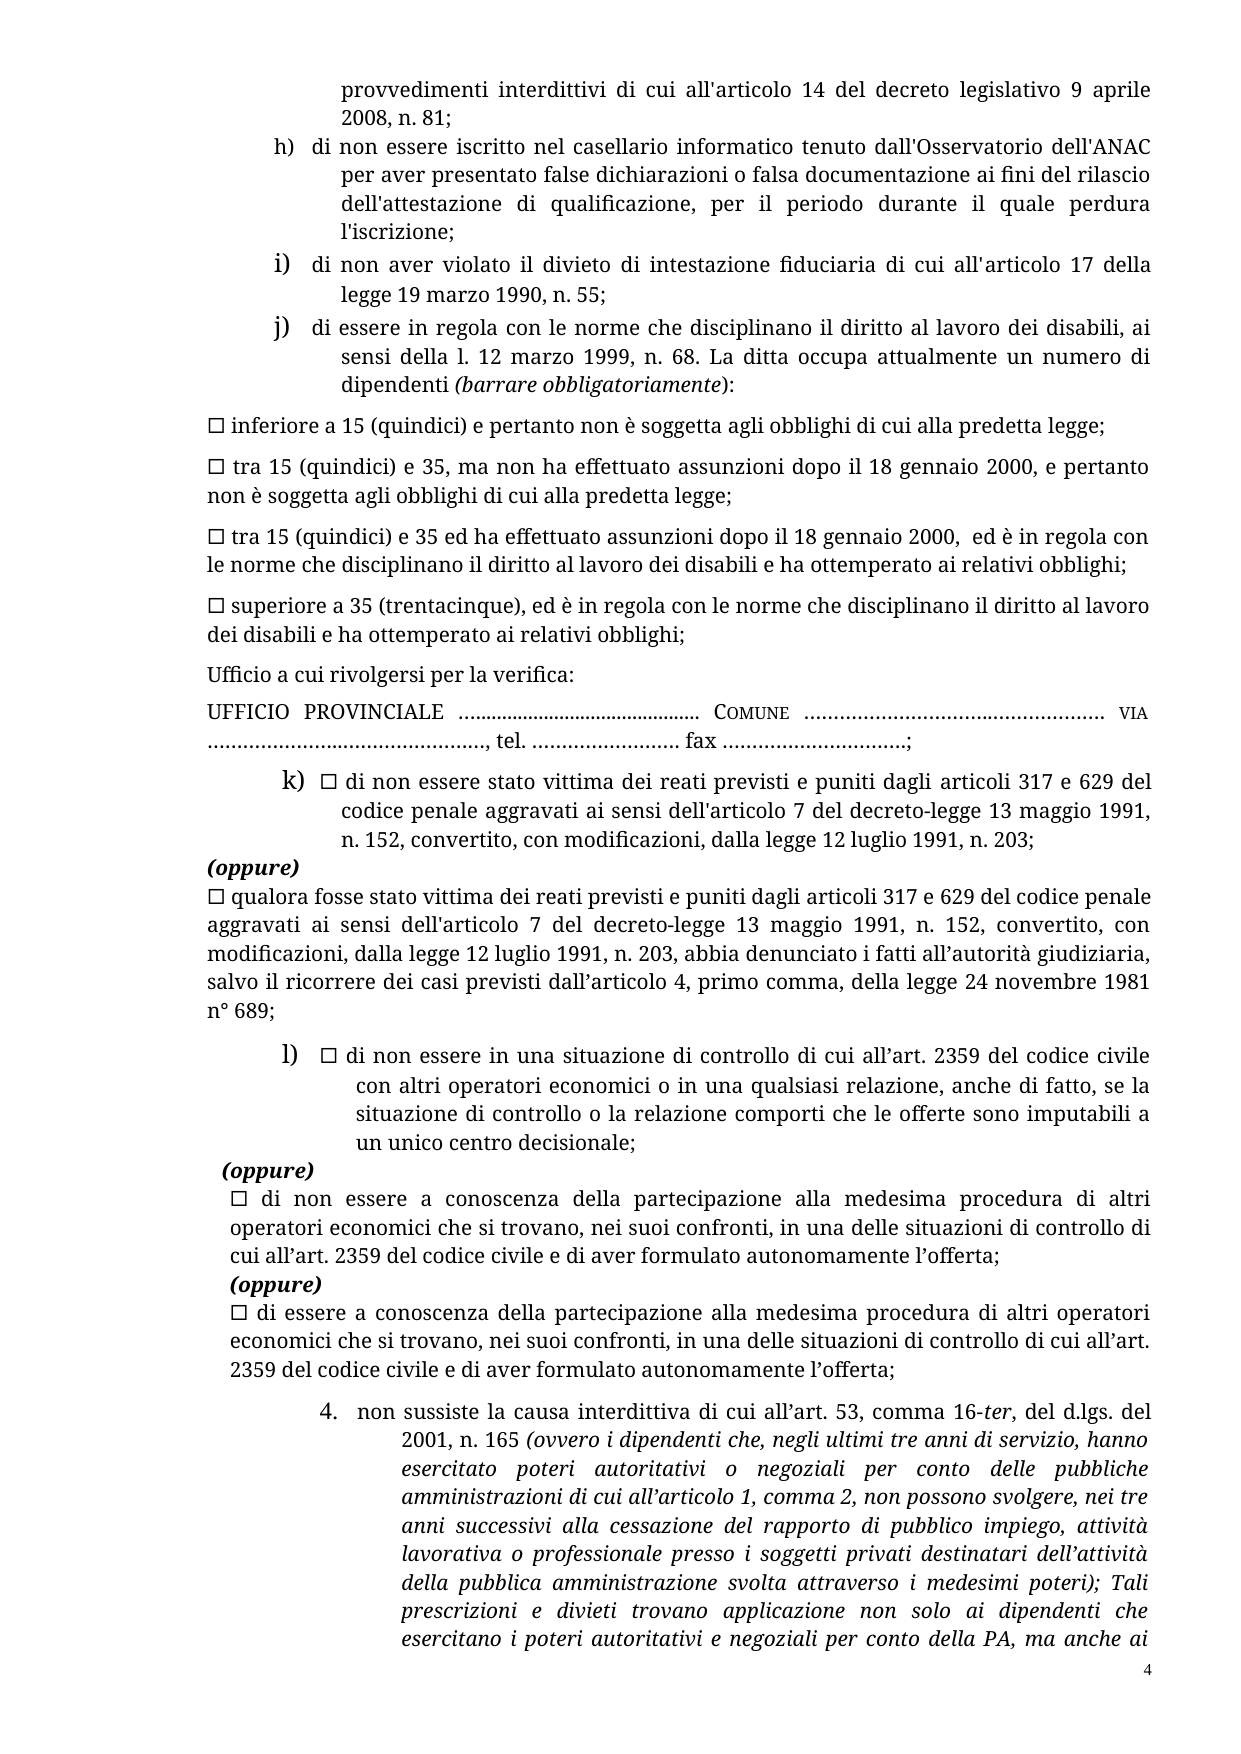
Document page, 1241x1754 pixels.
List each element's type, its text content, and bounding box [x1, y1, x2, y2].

list  di non essere in una situazione di controllo di cui all’art. 2359 del codice civile con altri operatori economici o in una qualsiasi relazione, anche di fatto, se la situazione di controllo o la relazione comporti che le offerte sono imputabili a un unico centro decisionale; [282, 1037, 1152, 1156]
list di essere in regola con le norme che disciplinano il diritto al lavoro dei disabili, ai sensi della l. 12 marzo 1999, n. 68. La ditta occupa attualmente un numero di dipendenti (barrare obbligatoriamente): [274, 308, 1152, 399]
list  di non essere stato vittima dei reati previsti e puniti dagli articoli 317 e 629 del codice penale aggravati ai sensi dell'articolo 7 del decreto-legge 13 maggio 1991, n. 152, convertito, con modificazioni, dalla legge 12 luglio 1991, n. 203; [282, 763, 1152, 853]
text  tra 15 (quindici) e 35, ma non ha effettuato assunzioni dopo il 18 gennaio 2000, e pertanto non è soggetta agli obblighi di cui alla predetta legge; [207, 452, 1152, 509]
text (oppure) [207, 853, 1152, 882]
text  superiore a 35 (trentacinque), ed è in regola con le norme che disciplinano il diritto al lavoro dei disabili e ha ottemperato ai relativi obblighi; [207, 591, 1152, 648]
text  di essere a conoscenza della partecipazione alla medesima procedura di altri operatori economici che si trovano, nei suoi confronti, in una delle situazioni di controllo di cui all’art. 2359 del codice civile e di aver formulato autonomamente l’offerta; [229, 1298, 1152, 1383]
text (oppure) [229, 1270, 1152, 1298]
text  inferiore a 15 (quindici) e pertanto non è soggetta agli obblighi di cui alla predetta legge; [207, 412, 1152, 440]
list non sussiste la causa interdittiva di cui all’art. 53, comma 16-ter, del d.lgs. del 2001, n. 165 (ovvero i dipendenti che, negli ultimi tre anni di servizio, hanno esercitato poteri autoritativi o negoziali per conto delle pubbliche amministrazioni di cui all’articolo 1, comma 2, non possono svolgere, nei tre anni successivi alla cessazione del rapporto di pubblico impiego, attività lavorativa o professionale presso i soggetti privati destinatari dell’attività della pubblica amministrazione svolta attraverso i medesimi poteri); Tali prescrizioni e divieti trovano applicazione non solo ai dipendenti che esercitano i poteri autoritativi e negoziali per conto della PA, ma anche ai [319, 1396, 1152, 1653]
list provvedimenti interdittivi di cui all'articolo 14 del decreto legislativo 9 aprile 2008, n. 81; [274, 75, 1152, 132]
text UFFICIO PROVINCIALE …........................................... Comune …………………………..………………. via …………………..……………………, tel. ……………………. fax ………………………….; [207, 697, 1148, 754]
text (oppure) [222, 1156, 1152, 1184]
list di non aver violato il divieto di intestazione fiduciaria di cui all'articolo 17 della legge 19 marzo 1990, n. 55; [274, 246, 1152, 308]
text Ufficio a cui rivolgersi per la verifica: [207, 661, 1152, 689]
list di non essere iscritto nel casellario informatico tenuto dall'Osservatorio dell'ANAC per aver presentato false dichiarazioni o falsa documentazione ai fini del rilascio dell'attestazione di qualificazione, per il periodo durante il quale perdura l'iscrizione; [274, 132, 1152, 246]
text  tra 15 (quindici) e 35 ed ha effettuato assunzioni dopo il 18 gennaio 2000, ed è in regola con le norme che disciplinano il diritto al lavoro dei disabili e ha ottemperato ai relativi obblighi; [207, 522, 1152, 579]
text  qualora fosse stato vittima dei reati previsti e puniti dagli articoli 317 e 629 del codice penale aggravati ai sensi dell'articolo 7 del decreto-legge 13 maggio 1991, n. 152, convertito, con modificazioni, dalla legge 12 luglio 1991, n. 203, abbia denunciato i fatti all’autorità giudiziaria, salvo il ricorrere dei casi previsti dall’articolo 4, primo comma, della legge 24 novembre 1981 n° 689; [207, 882, 1152, 1024]
text  di non essere a conoscenza della partecipazione alla medesima procedura di altri operatori economici che si trovano, nei suoi confronti, in una delle situazioni di controllo di cui all’art. 2359 del codice civile e di aver formulato autonomamente l’offerta; [229, 1184, 1152, 1270]
